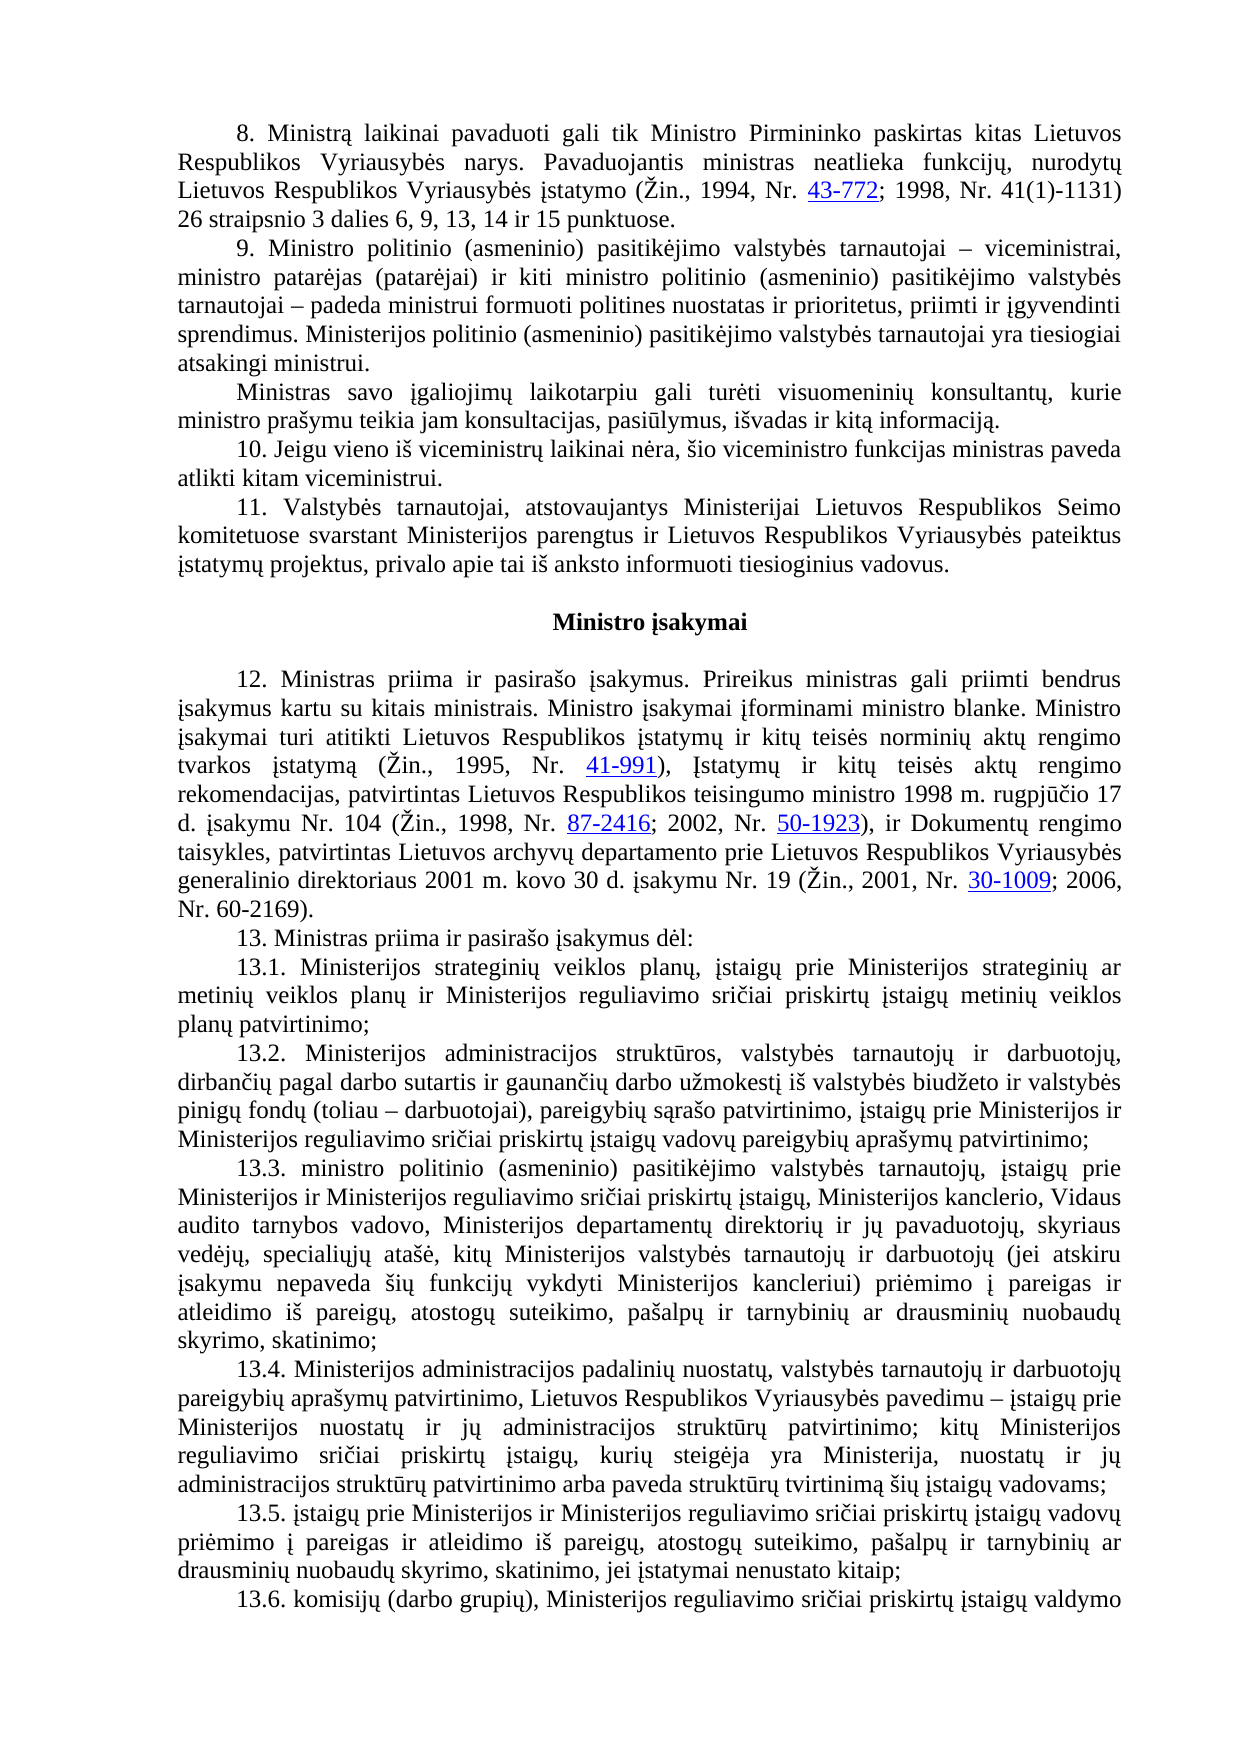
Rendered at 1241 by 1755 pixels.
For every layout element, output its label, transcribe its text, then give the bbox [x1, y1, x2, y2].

text 13.5. įstaigų prie Ministerijos ir Ministerijos reguliavimo sričiai priskirtų įstaigų vadovų priėmimo į pareigas ir atleidimo iš pareigų, atostogų suteikimo, pašalpų ir tarnybinių ar drausminių nuobaudų skyrimo, skatinimo, jei įstatymai nenustato kitaip; [177, 1498, 1122, 1584]
text Ministras savo įgaliojimų laikotarpiu gali turėti visuomeninių konsultantų, kurie ministro prašymu teikia jam konsultacijas, pasiūlymus, išvadas ir kitą informaciją. [177, 377, 1122, 434]
text 13.4. Ministerijos administracijos padalinių nuostatų, valstybės tarnautojų ir darbuotojų pareigybių aprašymų patvirtinimo, Lietuvos Respublikos Vyriausybės pavedimu – įstaigų prie Ministerijos nuostatų ir jų administracijos struktūrų patvirtinimo; kitų Ministerijos reguliavimo sričiai priskirtų įstaigų, kurių steigėja yra Ministerija, nuostatų ir jų administracijos struktūrų patvirtinimo arba paveda struktūrų tvirtinimą šių įstaigų vadovams; [177, 1354, 1122, 1498]
text 13.6. komisijų (darbo grupių), Ministerijos reguliavimo sričiai priskirtų įstaigų valdymo [177, 1584, 1122, 1613]
text 10. Jeigu vieno iš viceministrų laikinai nėra, šio viceministro funkcijas ministras paveda atlikti kitam viceministrui. [177, 434, 1122, 492]
text 13.1. Ministerijos strateginių veiklos planų, įstaigų prie Ministerijos strateginių ar metinių veiklos planų ir Ministerijos reguliavimo sričiai priskirtų įstaigų metinių veiklos planų patvirtinimo; [177, 952, 1122, 1038]
text Ministro įsakymai [177, 607, 1122, 636]
text 13.3. ministro politinio (asmeninio) pasitikėjimo valstybės tarnautojų, įstaigų prie Ministerijos ir Ministerijos reguliavimo sričiai priskirtų įstaigų, Ministerijos kanclerio, Vidaus audito tarnybos vadovo, Ministerijos departamentų direktorių ir jų pavaduotojų, skyriaus vedėjų, specialiųjų atašė, kitų Ministerijos valstybės tarnautojų ir darbuotojų (jei atskiru įsakymu nepaveda šių funkcijų vykdyti Ministerijos kancleriui) priėmimo į pareigas ir atleidimo iš pareigų, atostogų suteikimo, pašalpų ir tarnybinių ar drausminių nuobaudų skyrimo, skatinimo; [177, 1153, 1122, 1354]
text 11. Valstybės tarnautojai, atstovaujantys Ministerijai Lietuvos Respublikos Seimo komitetuose svarstant Ministerijos parengtus ir Lietuvos Respublikos Vyriausybės pateiktus įstatymų projektus, privalo apie tai iš anksto informuoti tiesioginius vadovus. [177, 492, 1122, 578]
text 9. Ministro politinio (asmeninio) pasitikėjimo valstybės tarnautojai – viceministrai, ministro patarėjas (patarėjai) ir kiti ministro politinio (asmeninio) pasitikėjimo valstybės tarnautojai – padeda ministrui formuoti politines nuostatas ir prioritetus, priimti ir įgyvendinti sprendimus. Ministerijos politinio (asmeninio) pasitikėjimo valstybės tarnautojai yra tiesiogiai atsakingi ministrui. [177, 233, 1122, 377]
text 8. Ministrą laikinai pavaduoti gali tik Ministro Pirmininko paskirtas kitas Lietuvos Respublikos Vyriausybės narys. Pavaduojantis ministras neatlieka funkcijų, nurodytų Lietuvos Respublikos Vyriausybės įstatymo (Žin., 1994, Nr. 43-772; 1998, Nr. 41(1)-1131) 26 straipsnio 3 dalies 6, 9, 13, 14 ir 15 punktuose. [177, 118, 1122, 233]
text 12. Ministras priima ir pasirašo įsakymus. Prireikus ministras gali priimti bendrus įsakymus kartu su kitais ministrais. Ministro įsakymai įforminami ministro blanke. Ministro įsakymai turi atitikti Lietuvos Respublikos įstatymų ir kitų teisės norminių aktų rengimo tvarkos įstatymą (Žin., 1995, Nr. 41-991), Įstatymų ir kitų teisės aktų rengimo rekomendacijas, patvirtintas Lietuvos Respublikos teisingumo ministro 1998 m. rugpjūčio 17 d. įsakymu Nr. 104 (Žin., 1998, Nr. 87-2416; 2002, Nr. 50-1923), ir Dokumentų rengimo taisykles, patvirtintas Lietuvos archyvų departamento prie Lietuvos Respublikos Vyriausybės generalinio direktoriaus 2001 m. kovo 30 d. įsakymu Nr. 19 (Žin., 2001, Nr. 30-1009; 2006, Nr. 60-2169). [177, 664, 1122, 923]
text 13. Ministras priima ir pasirašo įsakymus dėl: [177, 923, 1122, 952]
text 13.2. Ministerijos administracijos struktūros, valstybės tarnautojų ir darbuotojų, dirbančių pagal darbo sutartis ir gaunančių darbo užmokestį iš valstybės biudžeto ir valstybės pinigų fondų (toliau – darbuotojai), pareigybių sąrašo patvirtinimo, įstaigų prie Ministerijos ir Ministerijos reguliavimo sričiai priskirtų įstaigų vadovų pareigybių aprašymų patvirtinimo; [177, 1038, 1122, 1153]
